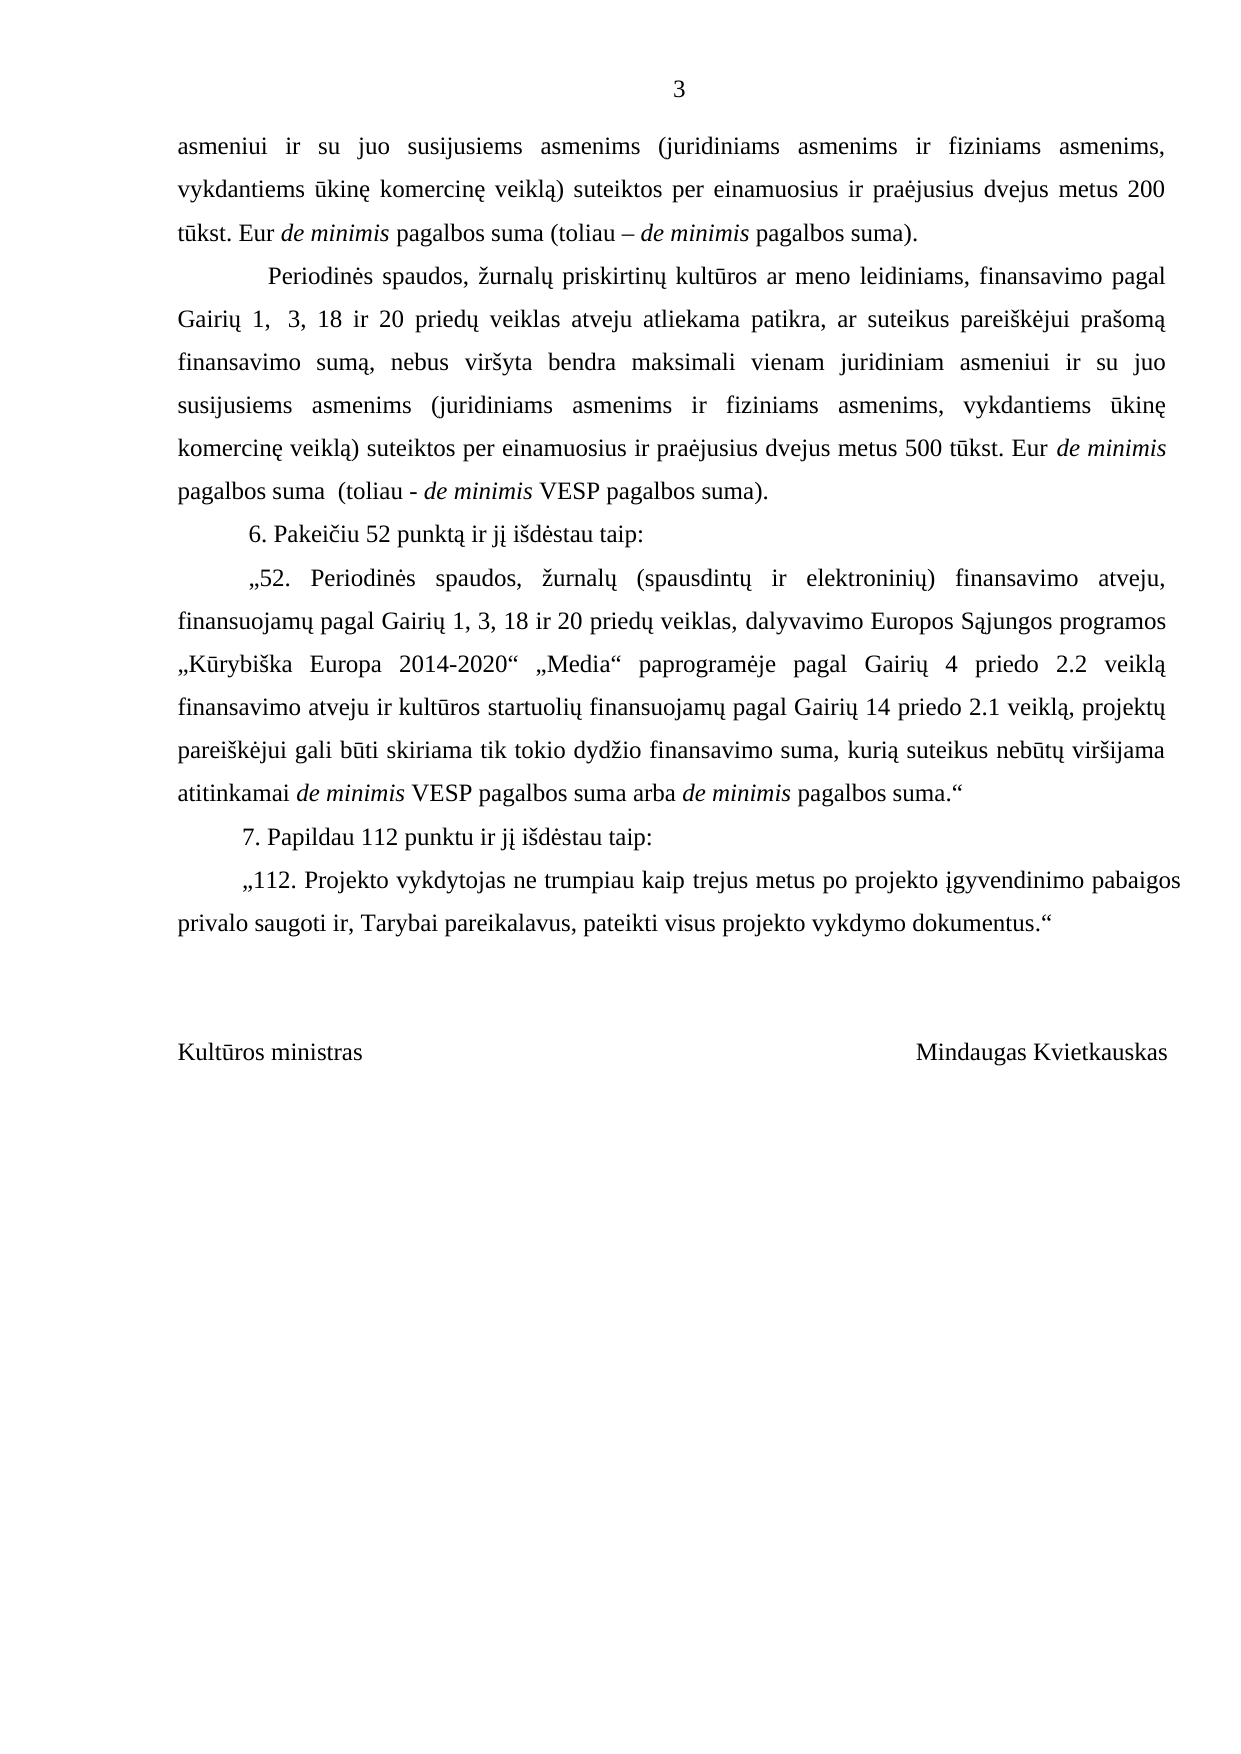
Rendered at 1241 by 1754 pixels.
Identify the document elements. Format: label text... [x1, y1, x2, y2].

text 6. Pakeičiu 52 punktą ir jį išdėstau taip: [177, 519, 1167, 548]
text asmeniui ir su juo susijusiems asmenims (juridiniams asmenims ir fiziniams asmenims, vykdantiems ūkinę komercinę veiklą) suteiktos per einamuosius ir praėjusius dvejus metus 200 tūkst. Eur de minimis pagalbos suma (toliau – de minimis pagalbos suma). [177, 131, 1167, 246]
text „112. Projekto vykdytojas ne trumpiau kaip trejus metus po projekto įgyvendinimo pabaigos privalo saugoti ir, Tarybai pareikalavus, pateikti visus projekto vykdymo dokumentus.“ [177, 865, 1181, 937]
text 7. Papildau 112 punktu ir jį išdėstau taip: [177, 822, 1167, 850]
text „52. Periodinės spaudos, žurnalų (spausdintų ir elektroninių) finansavimo atveju, finansuojamų pagal Gairių 1, 3, 18 ir 20 priedų veiklas, dalyvavimo Europos Sąjungos programos „Kūrybiška Europa 2014-2020“ „Media“ paprogramėje pagal Gairių 4 priedo 2.2 veiklą finansavimo atveju ir kultūros startuolių finansuojamų pagal Gairių 14 priedo 2.1 veiklą, projektų pareiškėjui gali būti skiriama tik tokio dydžio finansavimo suma, kurią suteikus nebūtų viršijama atitinkamai de minimis VESP pagalbos suma arba de minimis pagalbos suma.“ [177, 563, 1167, 807]
text Periodinės spaudos, žurnalų priskirtinų kultūros ar meno leidiniams, finansavimo pagal Gairių 1, 3, 18 ir 20 priedų veiklas atveju atliekama patikra, ar suteikus pareiškėjui prašomą finansavimo sumą, nebus viršyta bendra maksimali vienam juridiniam asmeniui ir su juo susijusiems asmenims (juridiniams asmenims ir fiziniams asmenims, vykdantiems ūkinę komercinę veiklą) suteiktos per einamuosius ir praėjusius dvejus metus 500 tūkst. Eur de minimis pagalbos suma (toliau - de minimis VESP pagalbos suma). [177, 261, 1167, 505]
text Kultūros ministras Mindaugas Kvietkauskas [177, 1037, 1181, 1066]
